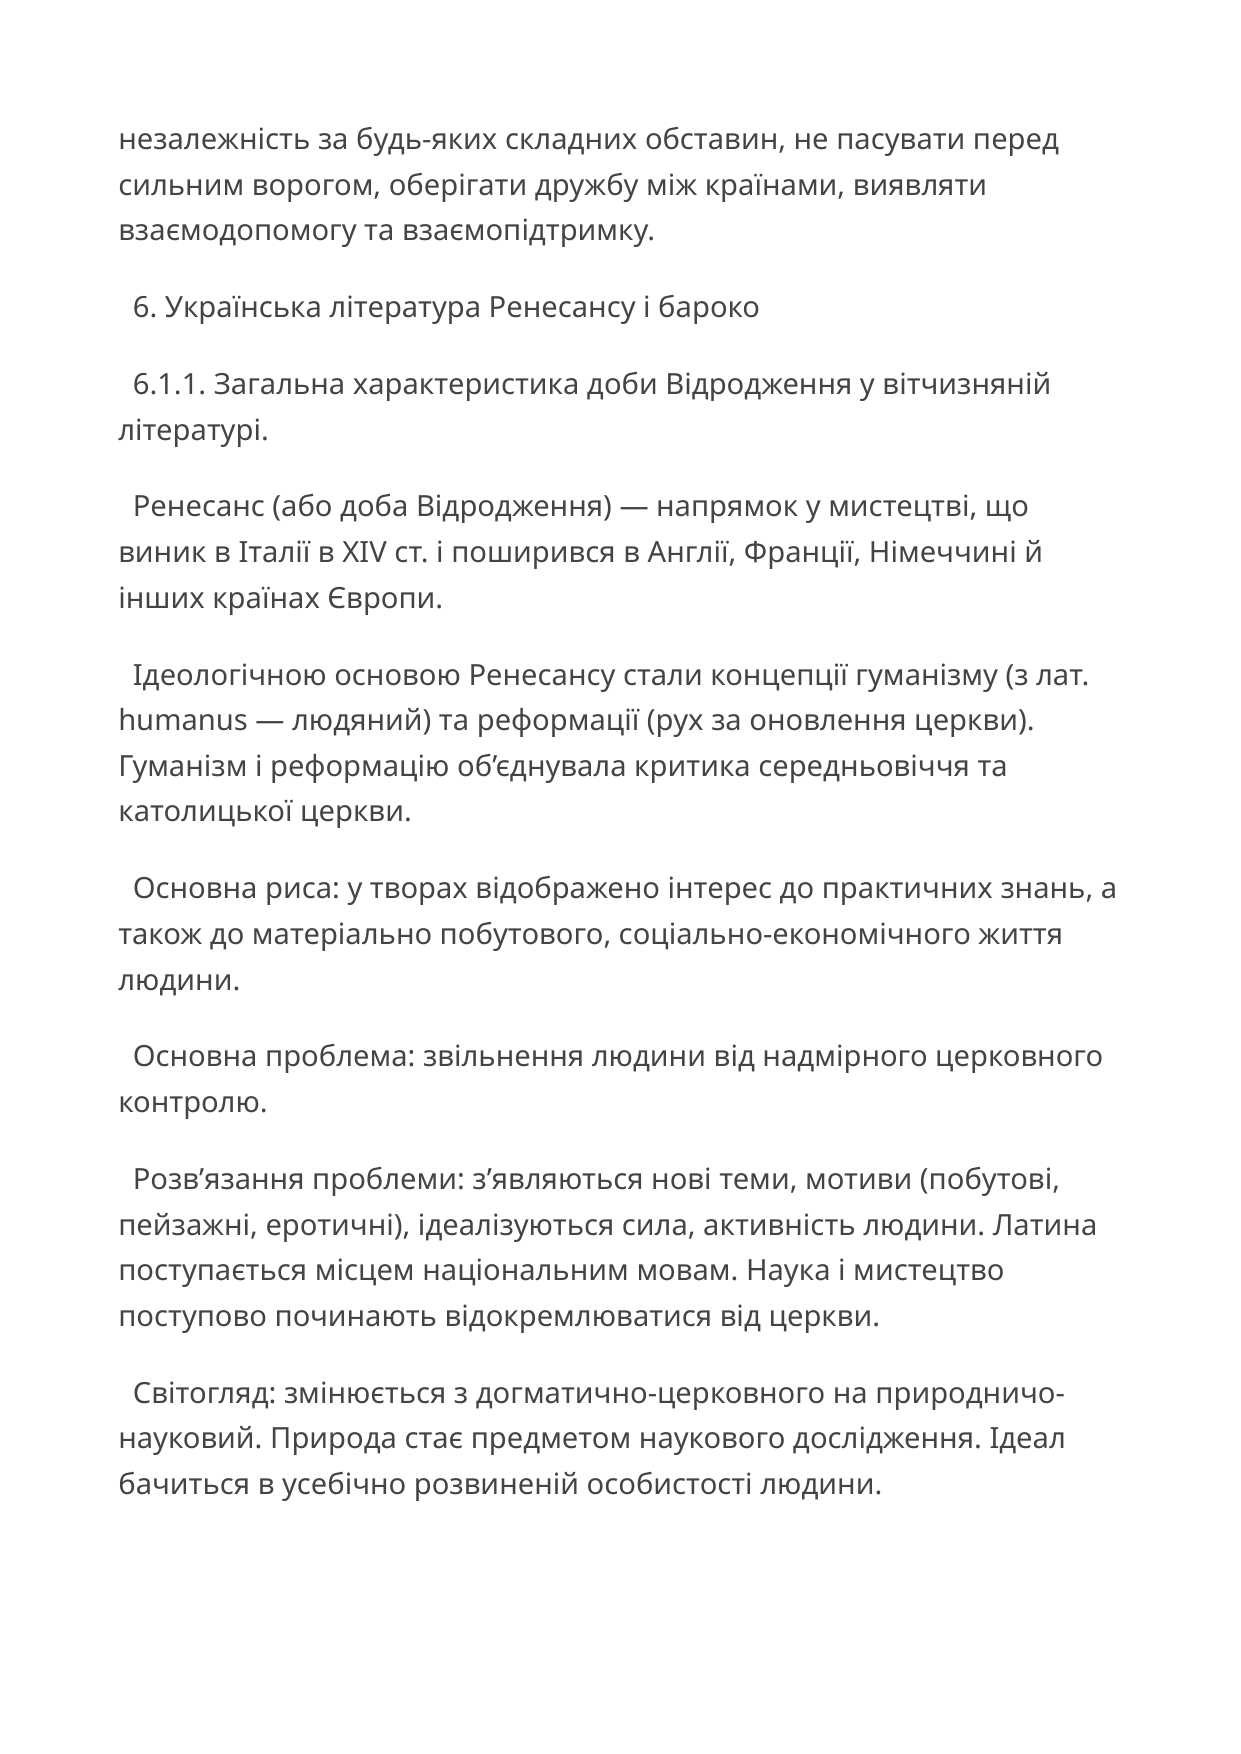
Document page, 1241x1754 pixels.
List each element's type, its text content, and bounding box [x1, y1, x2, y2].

text 6.1.1. Загальна характеристика доби Відродження у вітчизняній літературі. [118, 363, 1122, 448]
text 6. Українська література Ренесансу і бароко [118, 286, 1122, 326]
text Ренесанс (або доба Відродження) — напрямок у мистецтві, що виник в Італії в ХІV ст. і поширився в Англії, Франції, Німеччині й інших країнах Європи. [118, 486, 1122, 617]
text Основна риса: у творах відображено інтерес до практичних знань, а також до матеріально побутового, соціально-економічного життя людини. [118, 867, 1122, 998]
text незалежність за будь-яких складних обставин, не пасувати перед сильним ворогом, оберігати дружбу між країнами, виявляти взаємодопомогу та взаємопідтримку. [118, 118, 1122, 249]
text Розв’язання проблеми: з’являються нові теми, мотиви (побутові, пейзажні, еротичні), ідеалізуються сила, активність людини. Латина поступається місцем національним мовам. Наука і мистецтво поступово починають відокремлюватися від церкви. [118, 1158, 1122, 1335]
text Основна проблема: звільнення людини від надмірного церковного контролю. [118, 1036, 1122, 1121]
text Ідеологічною основою Ренесансу стали концепції гуманізму (з лат. humanus — людяний) та реформації (рух за оновлення церкви). Гуманізм і реформацію об’єднувала критика середньовіччя та католицької церкви. [118, 654, 1122, 830]
text Світогляд: змінюється з догматично-церковного на природничо-науковий. Природа стає предметом наукового дослідження. Ідеал бачиться в усебічно розвиненій особистості людини. [118, 1372, 1122, 1503]
